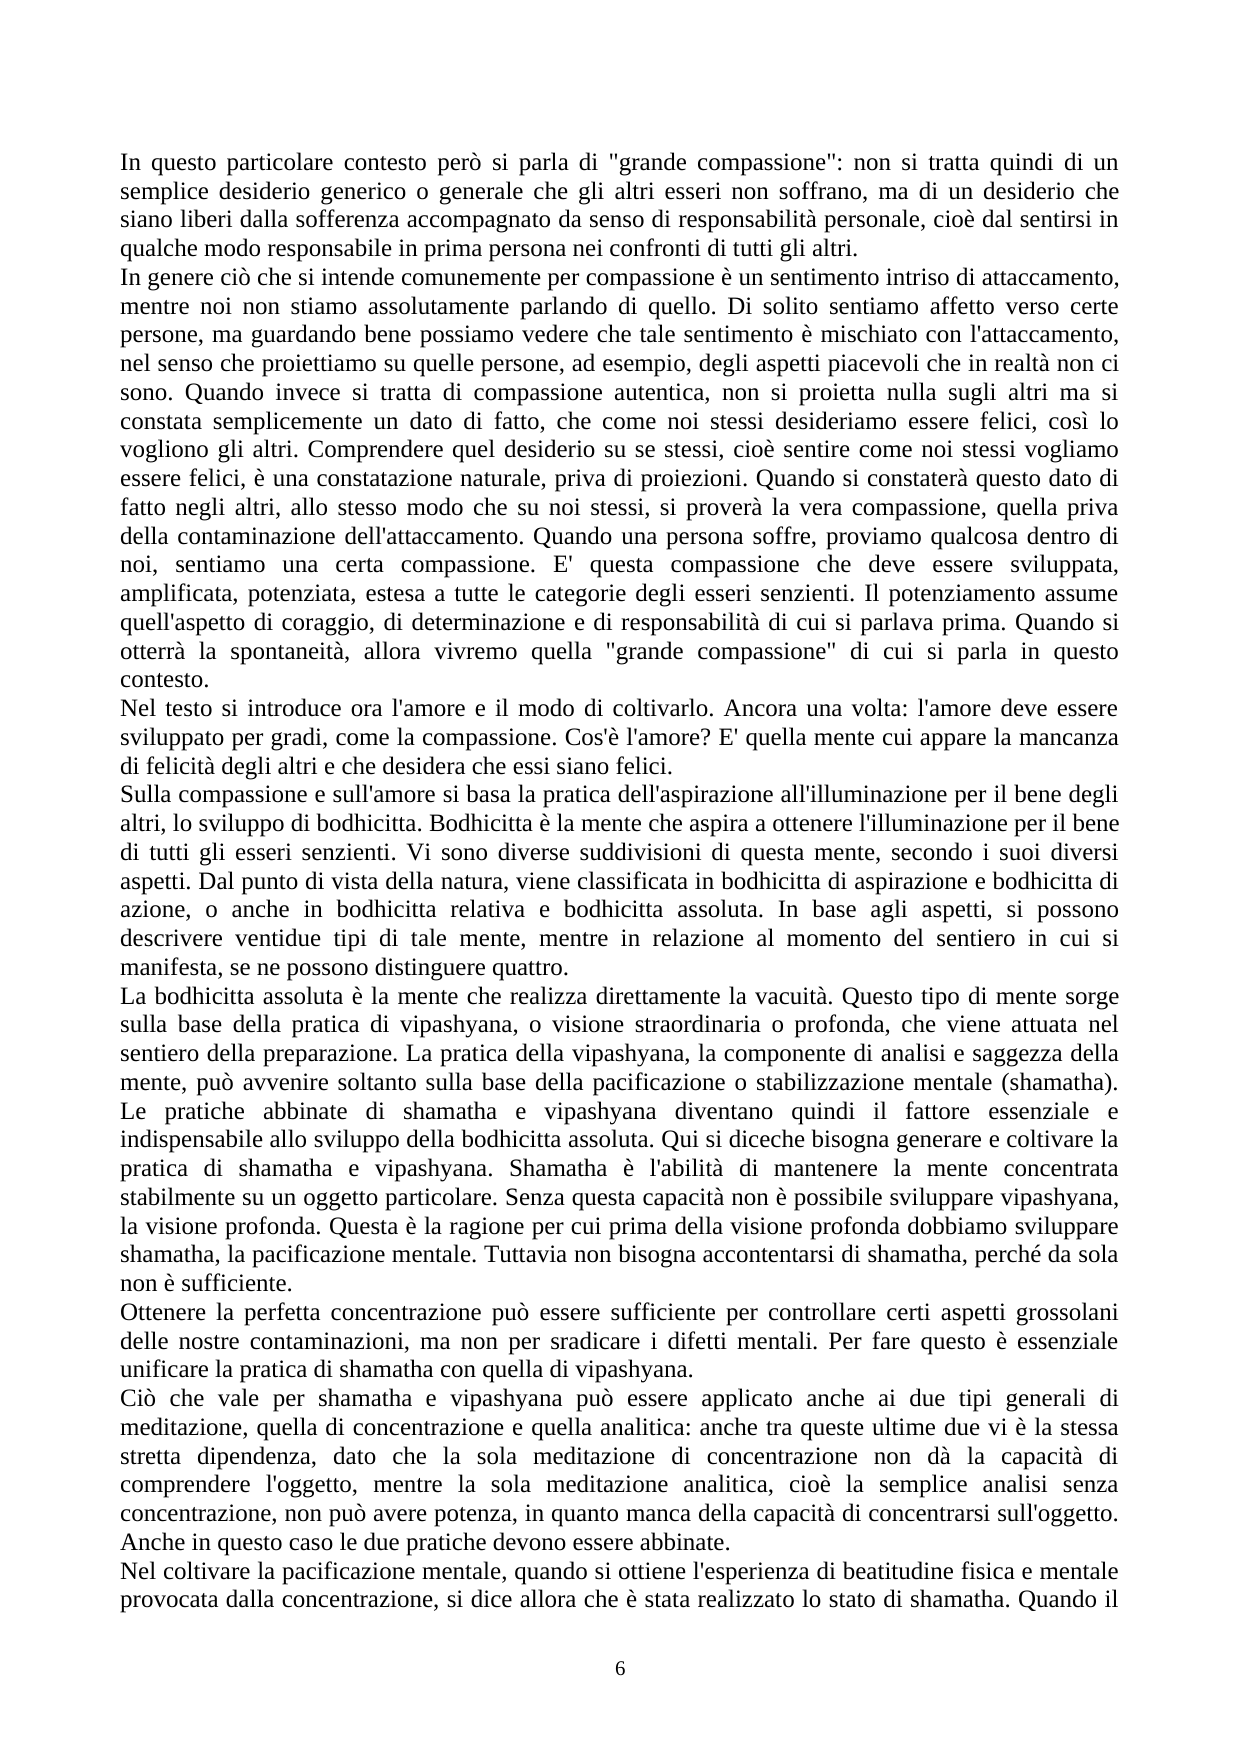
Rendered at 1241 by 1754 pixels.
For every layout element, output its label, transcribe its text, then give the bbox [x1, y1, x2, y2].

text In genere ciò che si intende comunemente per compassione è un sentimento intriso di attaccamento, mentre noi non stiamo assolutamente parlando di quello. Di solito sentiamo affetto verso certe persone, ma guardando bene possiamo vedere che tale sentimento è mischiato con l'attaccamento, nel senso che proiettiamo su quelle persone, ad esempio, degli aspetti piacevoli che in realtà non ci sono. Quando invece si tratta di compassione autentica, non si proietta nulla sugli altri ma si constata semplicemente un dato di fatto, che come noi stessi desideriamo essere felici, così lo vogliono gli altri. Comprendere quel desiderio su se stessi, cioè sentire come noi stessi vogliamo essere felici, è una constatazione naturale, priva di proiezioni. Quando si constaterà questo dato di fatto negli altri, allo stesso modo che su noi stessi, si proverà la vera compassione, quella priva della contaminazione dell'attaccamento. Quando una persona soffre, proviamo qualcosa dentro di noi, sentiamo una certa compassione. E' questa compassione che deve essere sviluppata, amplificata, potenziata, estesa a tutte le categorie degli esseri senzienti. Il potenziamento assume quell'aspetto di coraggio, di determinazione e di responsabilità di cui si parlava prima. Quando si otterrà la spontaneità, allora vivremo quella "grande compassione" di cui si parla in questo contesto. [120, 262, 1120, 693]
text Sulla compassione e sull'amore si basa la pratica dell'aspirazione all'illuminazione per il bene degli altri, lo sviluppo di bodhicitta. Bodhicitta è la mente che aspira a ottenere l'illuminazione per il bene di tutti gli esseri senzienti. Vi sono diverse suddivisioni di questa mente, secondo i suoi diversi aspetti. Dal punto di vista della natura, viene classificata in bodhicitta di aspirazione e bodhicitta di azione, o anche in bodhicitta relativa e bodhicitta assoluta. In base agli aspetti, si possono descrivere ventidue tipi di tale mente, mentre in relazione al momento del sentiero in cui si manifesta, se ne possono distinguere quattro. [120, 779, 1120, 981]
text Ottenere la perfetta concentrazione può essere sufficiente per controllare certi aspetti grossolani delle nostre contaminazioni, ma non per sradicare i difetti mentali. Per fare questo è essenziale unificare la pratica di shamatha con quella di vipashyana. [120, 1297, 1120, 1383]
text Nel coltivare la pacificazione mentale, quando si ottiene l'esperienza di beatitudine fisica e mentale provocata dalla concentrazione, si dice allora che è stata realizzato lo stato di shamatha. Quando il [120, 1556, 1120, 1613]
text La bodhicitta assoluta è la mente che realizza direttamente la vacuità. Questo tipo di mente sorge sulla base della pratica di vipashyana, o visione straordinaria o profonda, che viene attuata nel sentiero della preparazione. La pratica della vipashyana, la componente di analisi e saggezza della mente, può avvenire soltanto sulla base della pacificazione o stabilizzazione mentale (shamatha). Le pratiche abbinate di shamatha e vipashyana diventano quindi il fattore essenziale e indispensabile allo sviluppo della bodhicitta assoluta. Qui si diceche bisogna generare e coltivare la pratica di shamatha e vipashyana. Shamatha è l'abilità di mantenere la mente concentrata stabilmente su un oggetto particolare. Senza questa capacità non è possibile sviluppare vipashyana, la visione profonda. Questa è la ragione per cui prima della visione profonda dobbiamo sviluppare shamatha, la pacificazione mentale. Tuttavia non bisogna accontentarsi di shamatha, perché da sola non è sufficiente. [120, 981, 1120, 1297]
text In questo particolare contesto però si parla di "grande compassione": non si tratta quindi di un semplice desiderio generico o generale che gli altri esseri non soffrano, ma di un desiderio che siano liberi dalla sofferenza accompagnato da senso di responsabilità personale, cioè dal sentirsi in qualche modo responsabile in prima persona nei confronti di tutti gli altri. [120, 147, 1120, 262]
text Ciò che vale per shamatha e vipashyana può essere applicato anche ai due tipi generali di meditazione, quella di concentrazione e quella analitica: anche tra queste ultime due vi è la stessa stretta dipendenza, dato che la sola meditazione di concentrazione non dà la capacità di comprendere l'oggetto, mentre la sola meditazione analitica, cioè la semplice analisi senza concentrazione, non può avere potenza, in quanto manca della capacità di concentrarsi sull'oggetto. Anche in questo caso le due pratiche devono essere abbinate. [120, 1383, 1120, 1556]
text Nel testo si introduce ora l'amore e il modo di coltivarlo. Ancora una volta: l'amore deve essere sviluppato per gradi, come la compassione. Cos'è l'amore? E' quella mente cui appare la mancanza di felicità degli altri e che desidera che essi siano felici. [120, 693, 1120, 779]
